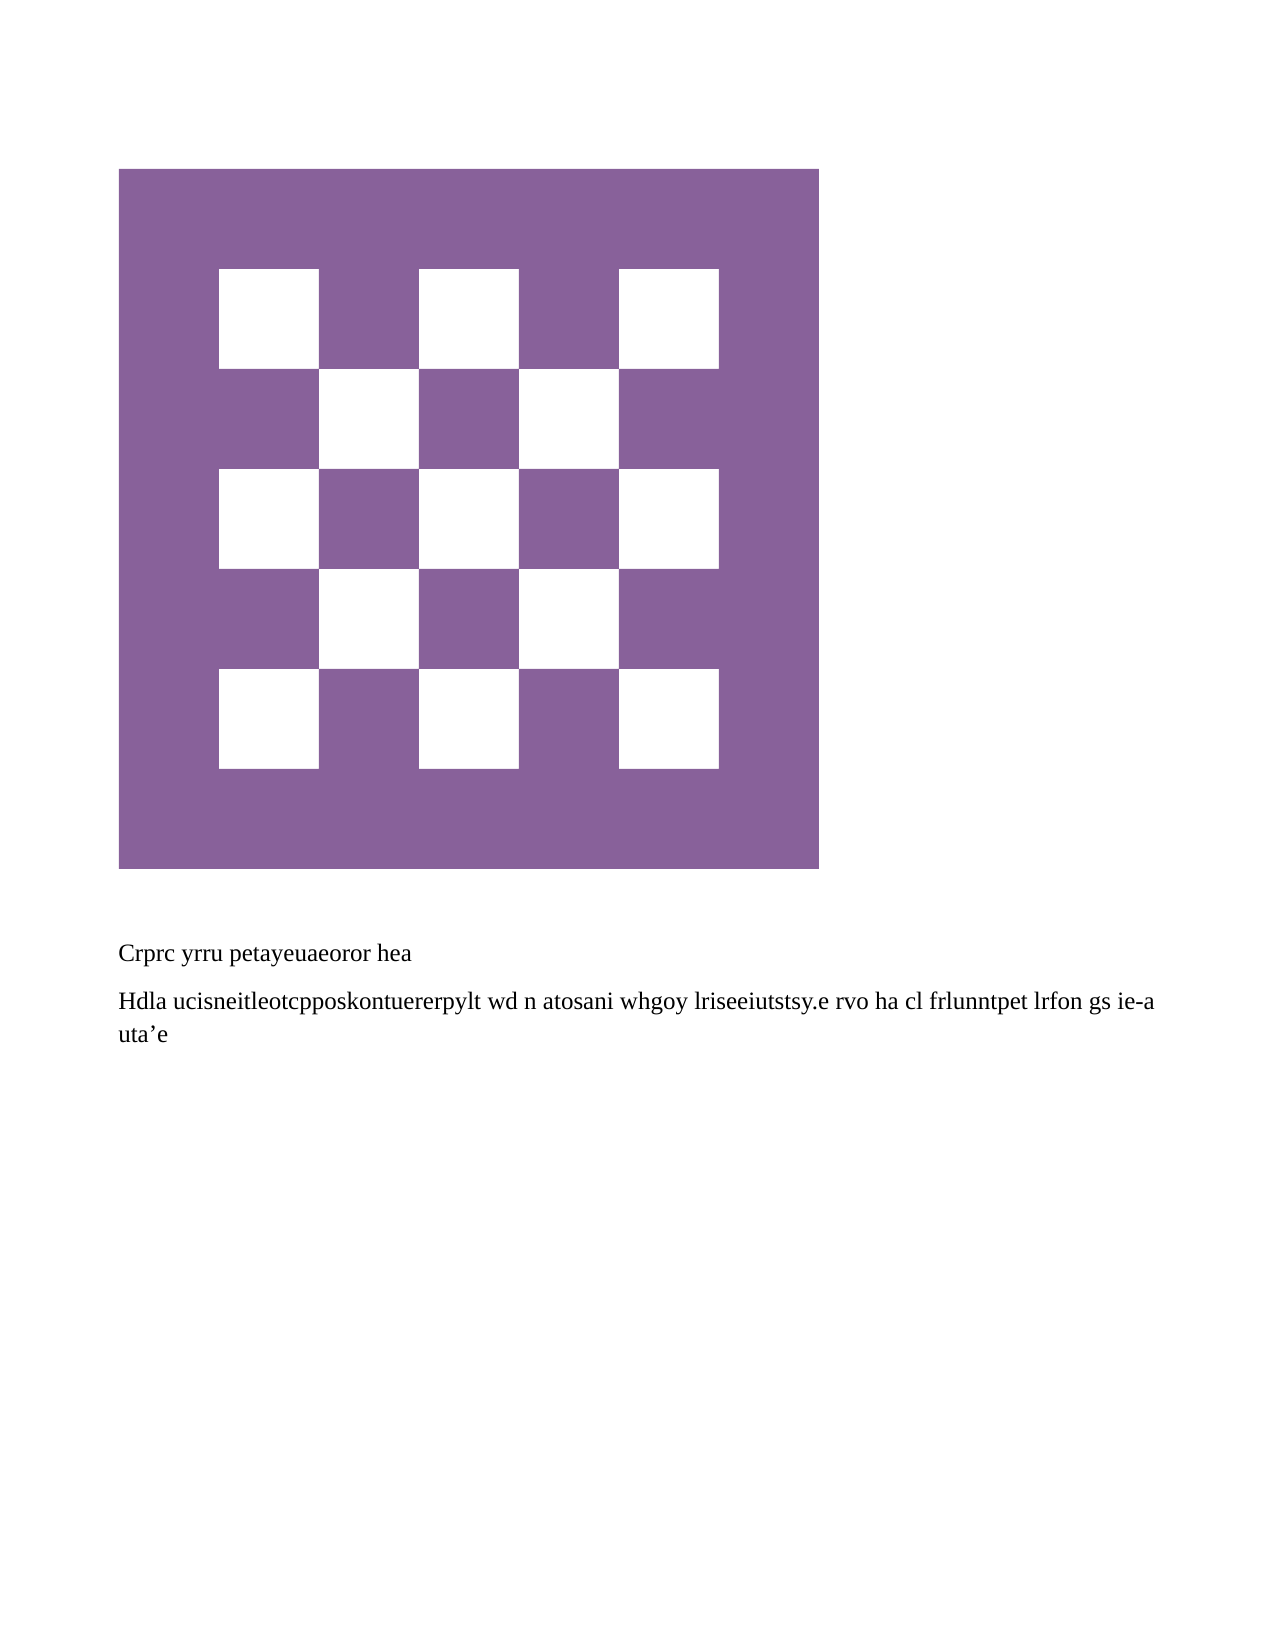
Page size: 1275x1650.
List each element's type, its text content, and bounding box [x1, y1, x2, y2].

text Hdla ucisneitleotcpposkontuererpylt wd n atosani whgoy lriseeiutstsy.e rvo ha cl frlunntpet lrfon gs ie-a uta’e [118, 986, 1157, 1048]
text Crprc yrru petayeuaeoror hea [118, 938, 1157, 967]
